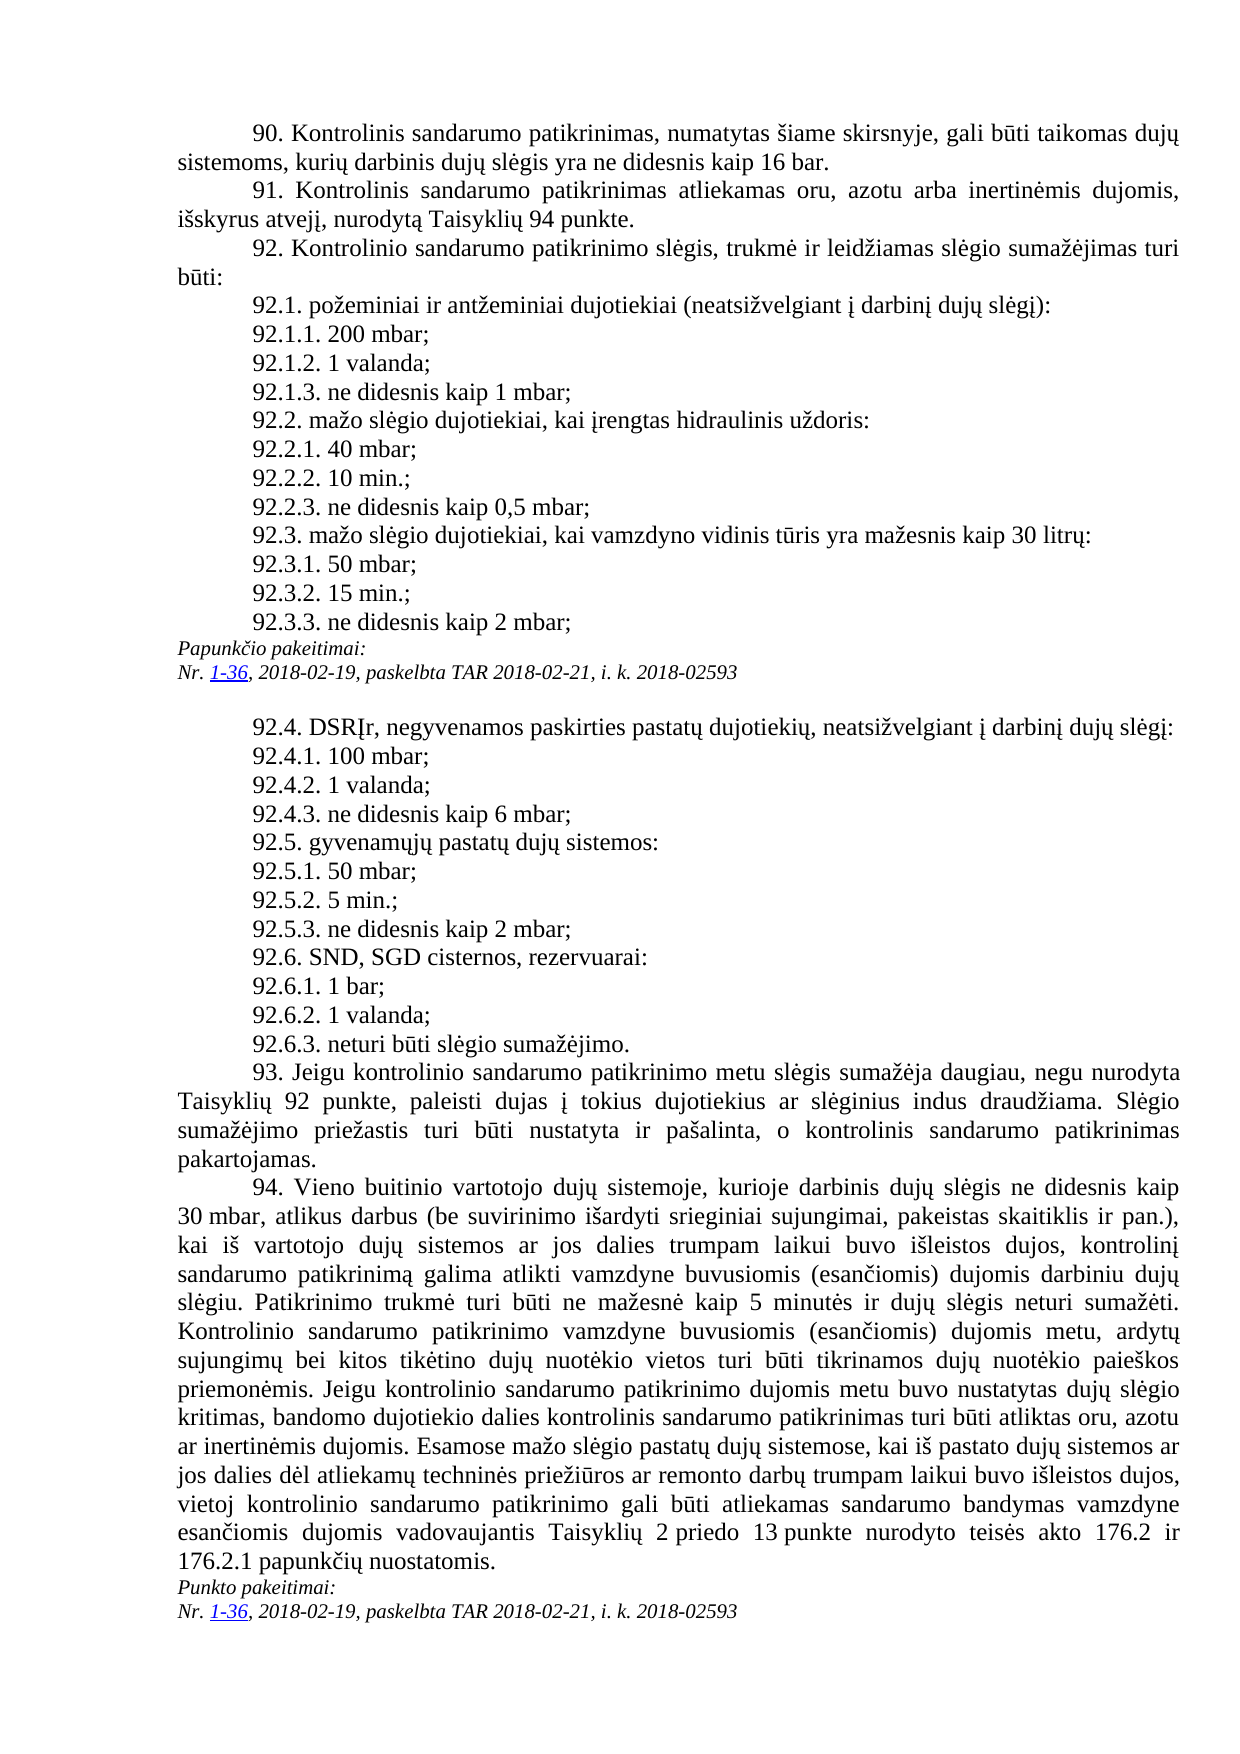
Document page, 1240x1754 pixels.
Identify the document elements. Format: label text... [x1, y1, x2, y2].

text Papunkčio pakeitimai: [177, 636, 1181, 660]
text 92.3.1. 50 mbar; [177, 549, 1181, 578]
text 92.2. mažo slėgio dujotiekiai, kai įrengtas hidraulinis uždoris: [177, 406, 1181, 434]
text 92.3. mažo slėgio dujotiekiai, kai vamzdyno vidinis tūris yra mažesnis kaip 30 litrų: [177, 521, 1181, 549]
text 92.4.3. ne didesnis kaip 6 mbar; [177, 799, 1181, 827]
text 90. Kontrolinis sandarumo patikrinimas, numatytas šiame skirsnyje, gali būti taikomas dujų sistemoms, kurių darbinis dujų slėgis yra ne didesnis kaip 16 bar. [177, 118, 1181, 176]
text Punkto pakeitimai: [177, 1575, 1181, 1599]
text 92.1.3. ne didesnis kaip 1 mbar; [177, 377, 1181, 406]
text 92.5.2. 5 min.; [177, 885, 1181, 914]
text 92.6.1. 1 bar; [177, 971, 1181, 1000]
text 92.4.2. 1 valanda; [177, 770, 1181, 799]
text 92.2.1. 40 mbar; [177, 434, 1181, 463]
text Nr. 1-36, 2018-02-19, paskelbta TAR 2018-02-21, i. k. 2018-02593 [177, 660, 1181, 684]
text 92.6.2. 1 valanda; [177, 1000, 1181, 1029]
text 92.5. gyvenamųjų pastatų dujų sistemos: [177, 827, 1181, 856]
text 92.2.2. 10 min.; [177, 463, 1181, 492]
text 92.4.1. 100 mbar; [177, 741, 1181, 770]
text 92.1. požeminiai ir antžeminiai dujotiekiai (neatsižvelgiant į darbinį dujų slėgį): [177, 291, 1181, 319]
text Nr. 1-36, 2018-02-19, paskelbta TAR 2018-02-21, i. k. 2018-02593 [177, 1599, 1181, 1623]
text 92.3.2. 15 min.; [177, 578, 1181, 607]
text 92.6.3. neturi būti slėgio sumažėjimo. [177, 1029, 1181, 1057]
text 92. Kontrolinio sandarumo patikrinimo slėgis, trukmė ir leidžiamas slėgio sumažėjimas turi būti: [177, 233, 1181, 291]
text 91. Kontrolinis sandarumo patikrinimas atliekamas oru, azotu arba inertinėmis dujomis, išskyrus atvejį, nurodytą Taisyklių 94 punkte. [177, 176, 1181, 233]
text 92.2.3. ne didesnis kaip 0,5 mbar; [177, 492, 1181, 521]
text 92.3.3. ne didesnis kaip 2 mbar; [177, 607, 1181, 636]
text 92.5.1. 50 mbar; [177, 856, 1181, 885]
text 93. Jeigu kontrolinio sandarumo patikrinimo metu slėgis sumažėja daugiau, negu nurodyta Taisyklių 92 punkte, paleisti dujas į tokius dujotiekius ar slėginius indus draudžiama. Slėgio sumažėjimo priežastis turi būti nustatyta ir pašalinta, o kontrolinis sandarumo patikrinimas pakartojamas. [177, 1057, 1181, 1172]
text 92.5.3. ne didesnis kaip 2 mbar; [177, 914, 1181, 942]
text 92.1.1. 200 mbar; [177, 319, 1181, 348]
text 92.4. DSRĮr, negyvenamos paskirties pastatų dujotiekių, neatsižvelgiant į darbinį dujų slėgį: [177, 712, 1181, 741]
text 92.6. SND, SGD cisternos, rezervuarai: [177, 942, 1181, 971]
text 94. Vieno buitinio vartotojo dujų sistemoje, kurioje darbinis dujų slėgis ne didesnis kaip 30 mbar, atlikus darbus (be suvirinimo išardyti srieginiai sujungimai, pakeistas skaitiklis ir pan.), kai iš vartotojo dujų sistemos ar jos dalies trumpam laikui buvo išleistos dujos, kontrolinį sandarumo patikrinimą galima atlikti vamzdyne buvusiomis (esančiomis) dujomis darbiniu dujų slėgiu. Patikrinimo trukmė turi būti ne mažesnė kaip 5 minutės ir dujų slėgis neturi sumažėti. Kontrolinio sandarumo patikrinimo vamzdyne buvusiomis (esančiomis) dujomis metu, ardytų sujungimų bei kitos tikėtino dujų nuotėkio vietos turi būti tikrinamos dujų nuotėkio paieškos priemonėmis. Jeigu kontrolinio sandarumo patikrinimo dujomis metu buvo nustatytas dujų slėgio kritimas, bandomo dujotiekio dalies kontrolinis sandarumo patikrinimas turi būti atliktas oru, azotu ar inertinėmis dujomis. Esamose mažo slėgio pastatų dujų sistemose, kai iš pastato dujų sistemos ar jos dalies dėl atliekamų techninės priežiūros ar remonto darbų trumpam laikui buvo išleistos dujos, vietoj kontrolinio sandarumo patikrinimo gali būti atliekamas sandarumo bandymas vamzdyne esančiomis dujomis vadovaujantis Taisyklių 2 priedo 13 punkte nurodyto teisės akto 176.2 ir 176.2.1 papunkčių nuostatomis. [177, 1172, 1181, 1575]
text 92.1.2. 1 valanda; [177, 348, 1181, 377]
